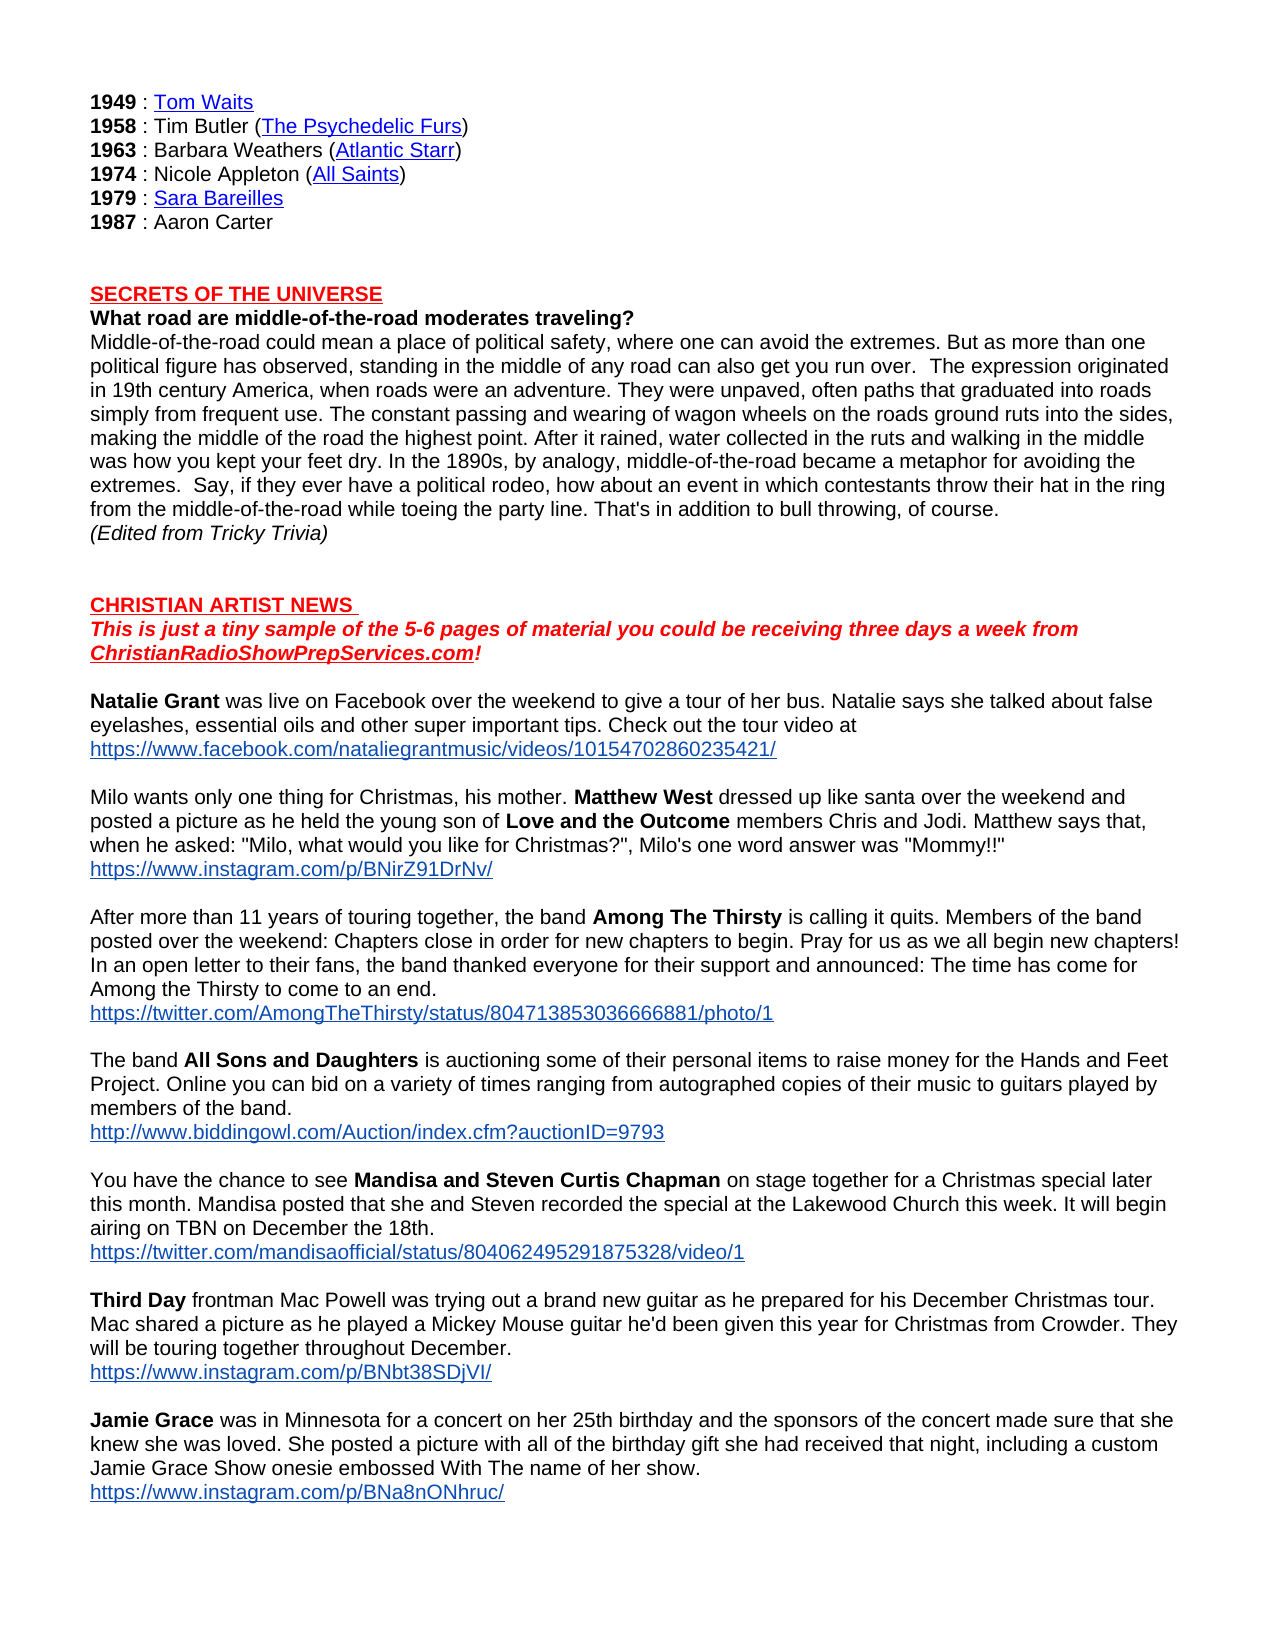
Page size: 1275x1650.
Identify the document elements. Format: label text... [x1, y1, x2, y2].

text The band All Sons and Daughters is auctioning some of their personal items to raise money for the Hands and Feet Project. Online you can bid on a variety of times ranging from autographed copies of their music to guitars played by members of the band. [90, 1048, 1185, 1120]
text https://www.instagram.com/p/BNbt38SDjVI/ [90, 1360, 1185, 1384]
text https://twitter.com/AmongTheThirsty/status/804713853036666881/photo/1 [90, 1000, 1185, 1024]
text 1958 : Tim Butler (The Psychedelic Furs) [90, 114, 1185, 138]
text (Edited from Tricky Trivia) [90, 521, 1185, 545]
text Jamie Grace was in Minnesota for a concert on her 25th birthday and the sponsors of the concert made sure that she knew she was loved. She posted a picture with all of the birthday gift she had received that night, including a custom Jamie Grace Show onesie embossed With The name of her show. [90, 1408, 1185, 1479]
text https://www.instagram.com/p/BNirZ91DrNv/ [90, 857, 1185, 881]
text 1963 : Barbara Weathers (Atlantic Starr) [90, 138, 1185, 162]
text Milo wants only one thing for Christmas, his mother. Matthew West dressed up like santa over the weekend and posted a picture as he held the young son of Love and the Outcome members Chris and Jodi. Matthew says that, when he asked: "Milo, what would you like for Christmas?", Milo's one word answer was "Mommy!!" [90, 785, 1185, 857]
text 1987 : Aaron Carter [90, 210, 1185, 234]
text 1979 : Sara Bareilles [90, 186, 1185, 210]
text https://www.instagram.com/p/BNa8nONhruc/ [90, 1479, 1185, 1503]
text 1949 : Tom Waits [90, 90, 1185, 114]
text CHRISTIAN ARTIST NEWS [90, 593, 1185, 617]
text https://twitter.com/mandisaofficial/status/804062495291875328/video/1 [90, 1240, 1185, 1264]
text Natalie Grant was live on Facebook over the weekend to give a tour of her bus. Natalie says she talked about false eyelashes, essential oils and other super important tips. Check out the tour video at https://www.facebook.com/nataliegrantmusic/videos/10154702860235421/ [90, 689, 1185, 761]
text Third Day frontman Mac Powell was trying out a brand new guitar as he prepared for his December Christmas tour. Mac shared a picture as he played a Mickey Mouse guitar he'd been given this year for Christmas from Crowder. They will be touring together throughout December. [90, 1288, 1185, 1360]
text SECRETS OF THE UNIVERSE [90, 282, 1185, 306]
text What road are middle-of-the-road moderates traveling? [90, 306, 1185, 329]
text 1974 : Nicole Appleton (All Saints) [90, 162, 1185, 186]
text This is just a tiny sample of the 5-6 pages of material you could be receiving three days a week from ChristianRadioShowPrepServices.com! [90, 617, 1185, 665]
text After more than 11 years of touring together, the band Among The Thirsty is calling it quits. Members of the band posted over the weekend: Chapters close in order for new chapters to begin. Pray for us as we all begin new chapters! In an open letter to their fans, the band thanked everyone for their support and announced: The time has come for Among the Thirsty to come to an end. [90, 904, 1185, 1000]
text You have the chance to see Mandisa and Steven Curtis Chapman on stage together for a Christmas special later this month. Mandisa posted that she and Steven recorded the special at the Lakewood Church this week. It will begin airing on TBN on December the 18th. [90, 1168, 1185, 1240]
text Middle-of-the-road could mean a place of political safety, where one can avoid the extremes. But as more than one political figure has observed, standing in the middle of any road can also get you run over. The expression originated in 19th century America, when roads were an adventure. They were unpaved, often paths that graduated into roads simply from frequent use. The constant passing and wearing of wagon wheels on the roads ground ruts into the sides, making the middle of the road the highest point. After it rained, water collected in the ruts and walking in the middle was how you kept your feet dry. In the 1890s, by analogy, middle-of-the-road became a metaphor for avoiding the extremes. Say, if they ever have a political rodeo, how about an event in which contestants throw their hat in the ring from the middle-of-the-road while toeing the party line. That's in addition to bull throwing, of course. [90, 329, 1185, 521]
text http://www.biddingowl.com/Auction/index.cfm?auctionID=9793 [90, 1120, 1185, 1144]
